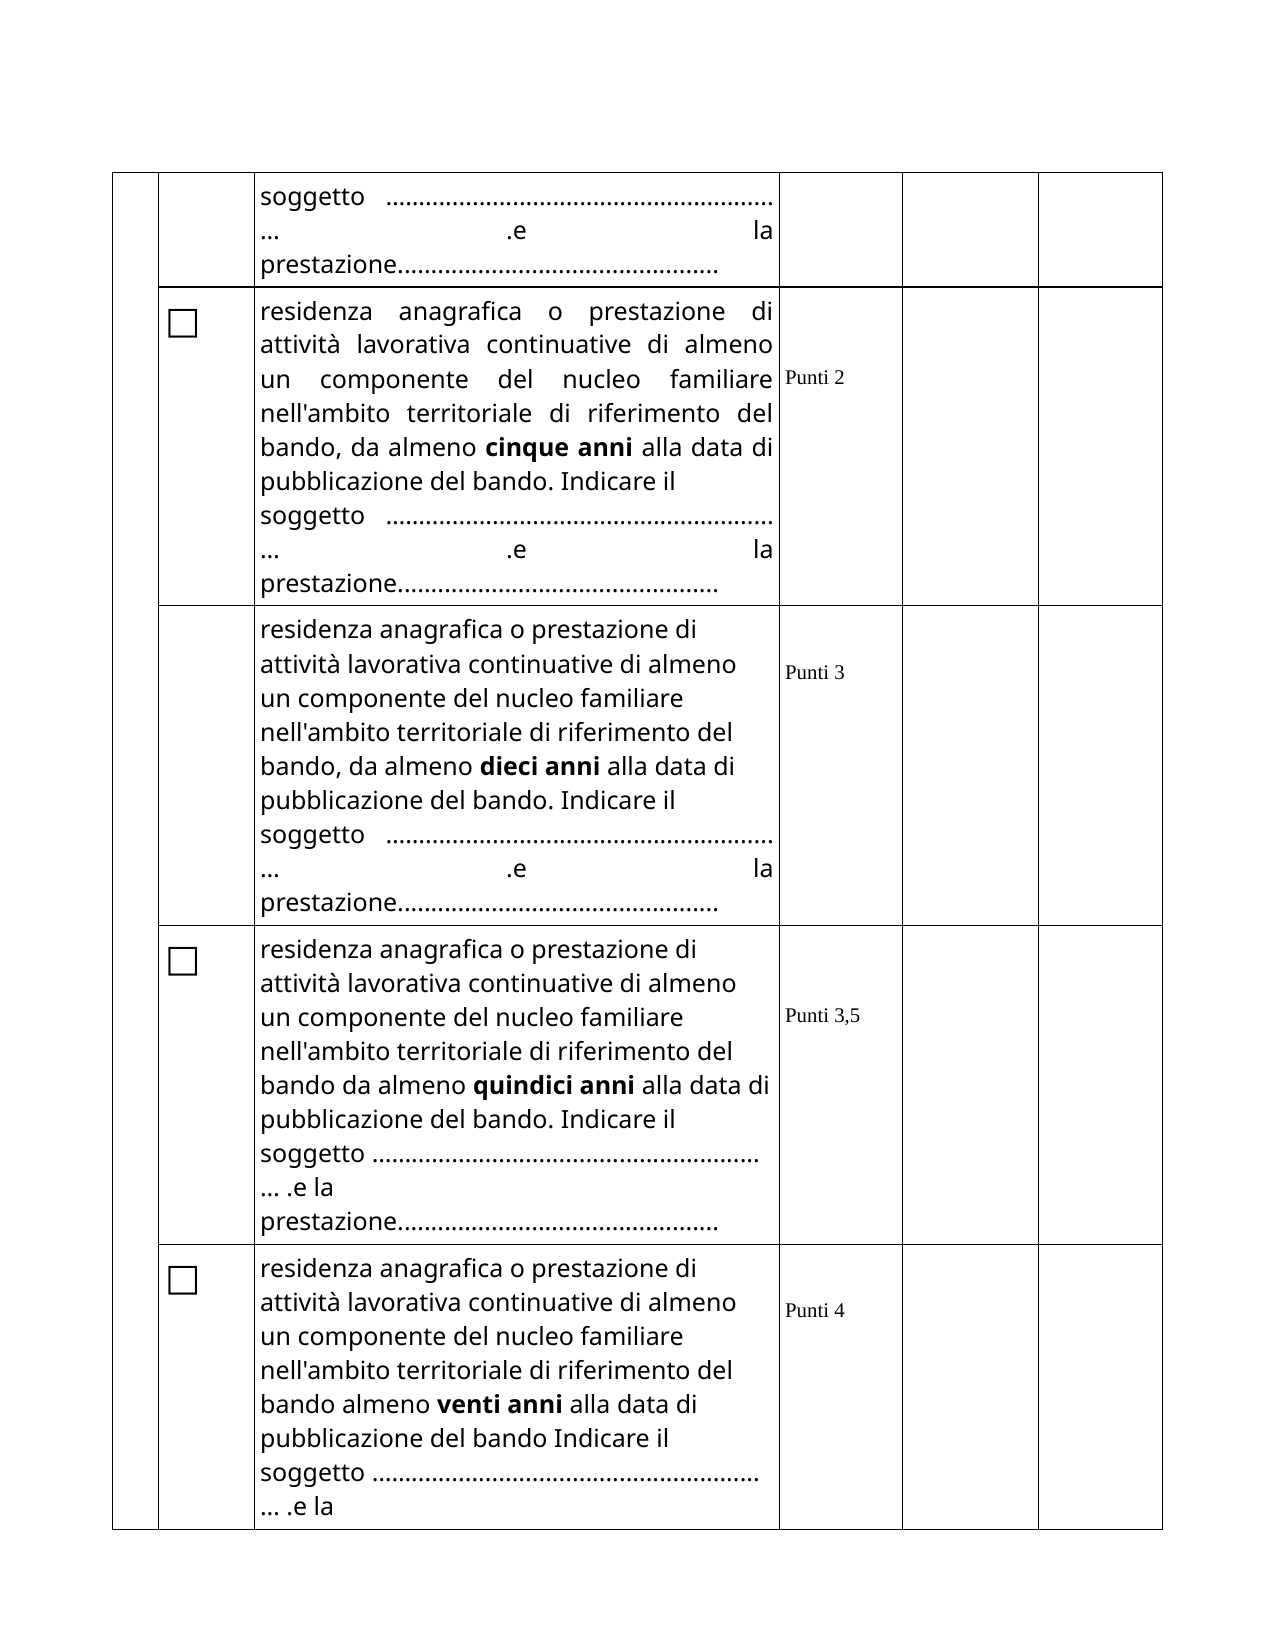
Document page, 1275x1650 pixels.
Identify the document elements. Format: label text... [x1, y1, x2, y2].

table_cell residenza anagrafica o prestazione di attività lavorativa continuative di almeno un componente del nucleo familiare nell'ambito territoriale di riferimento del bando, da almeno dieci anni alla data di pubblicazione del bando. Indicare il soggetto ……....................................................… .e la prestazione................................................ [255, 606, 779, 924]
table_cell [159, 606, 254, 924]
table_cell [903, 606, 1038, 924]
table_cell [903, 288, 1038, 605]
table_cell □ [159, 1245, 254, 1528]
table_cell [1039, 926, 1162, 1243]
table_cell Punti 4 [780, 1245, 902, 1528]
table_cell [1039, 1245, 1162, 1528]
table_cell Punti 3 [780, 606, 902, 924]
table_cell [903, 926, 1038, 1243]
table_cell [903, 1245, 1038, 1528]
table_cell Punti 3,5 [780, 926, 902, 1243]
table_cell [1039, 173, 1162, 286]
table_cell [159, 173, 254, 286]
table_cell residenza anagrafica o prestazione di attività lavorativa continuative di almeno un componente del nucleo familiare nell'ambito territoriale di riferimento del bando, da almeno cinque anni alla data di pubblicazione del bando. Indicare il soggetto ……....................................................… .e la prestazione................................................ [255, 288, 779, 605]
table_cell residenza anagrafica o prestazione di attività lavorativa continuative di almeno un componente del nucleo familiare nell'ambito territoriale di riferimento del bando da almeno quindici anni alla data di pubblicazione del bando. Indicare il soggetto ……....................................................… .e la prestazione................................................ [255, 926, 779, 1243]
table_cell soggetto ……....................................................… .e la prestazione................................................ [255, 173, 779, 286]
table_cell [1039, 288, 1162, 605]
table_cell Punti 2 [780, 288, 902, 605]
table_cell [113, 173, 158, 1528]
table_cell [780, 173, 902, 286]
table_cell [903, 173, 1038, 286]
table_cell residenza anagrafica o prestazione di attività lavorativa continuative di almeno un componente del nucleo familiare nell'ambito territoriale di riferimento del bando almeno venti anni alla data di pubblicazione del bando Indicare il soggetto ……....................................................… .e la [255, 1245, 779, 1528]
table_cell [1039, 606, 1162, 924]
table_cell □ [159, 288, 254, 605]
table_cell □ [159, 926, 254, 1243]
